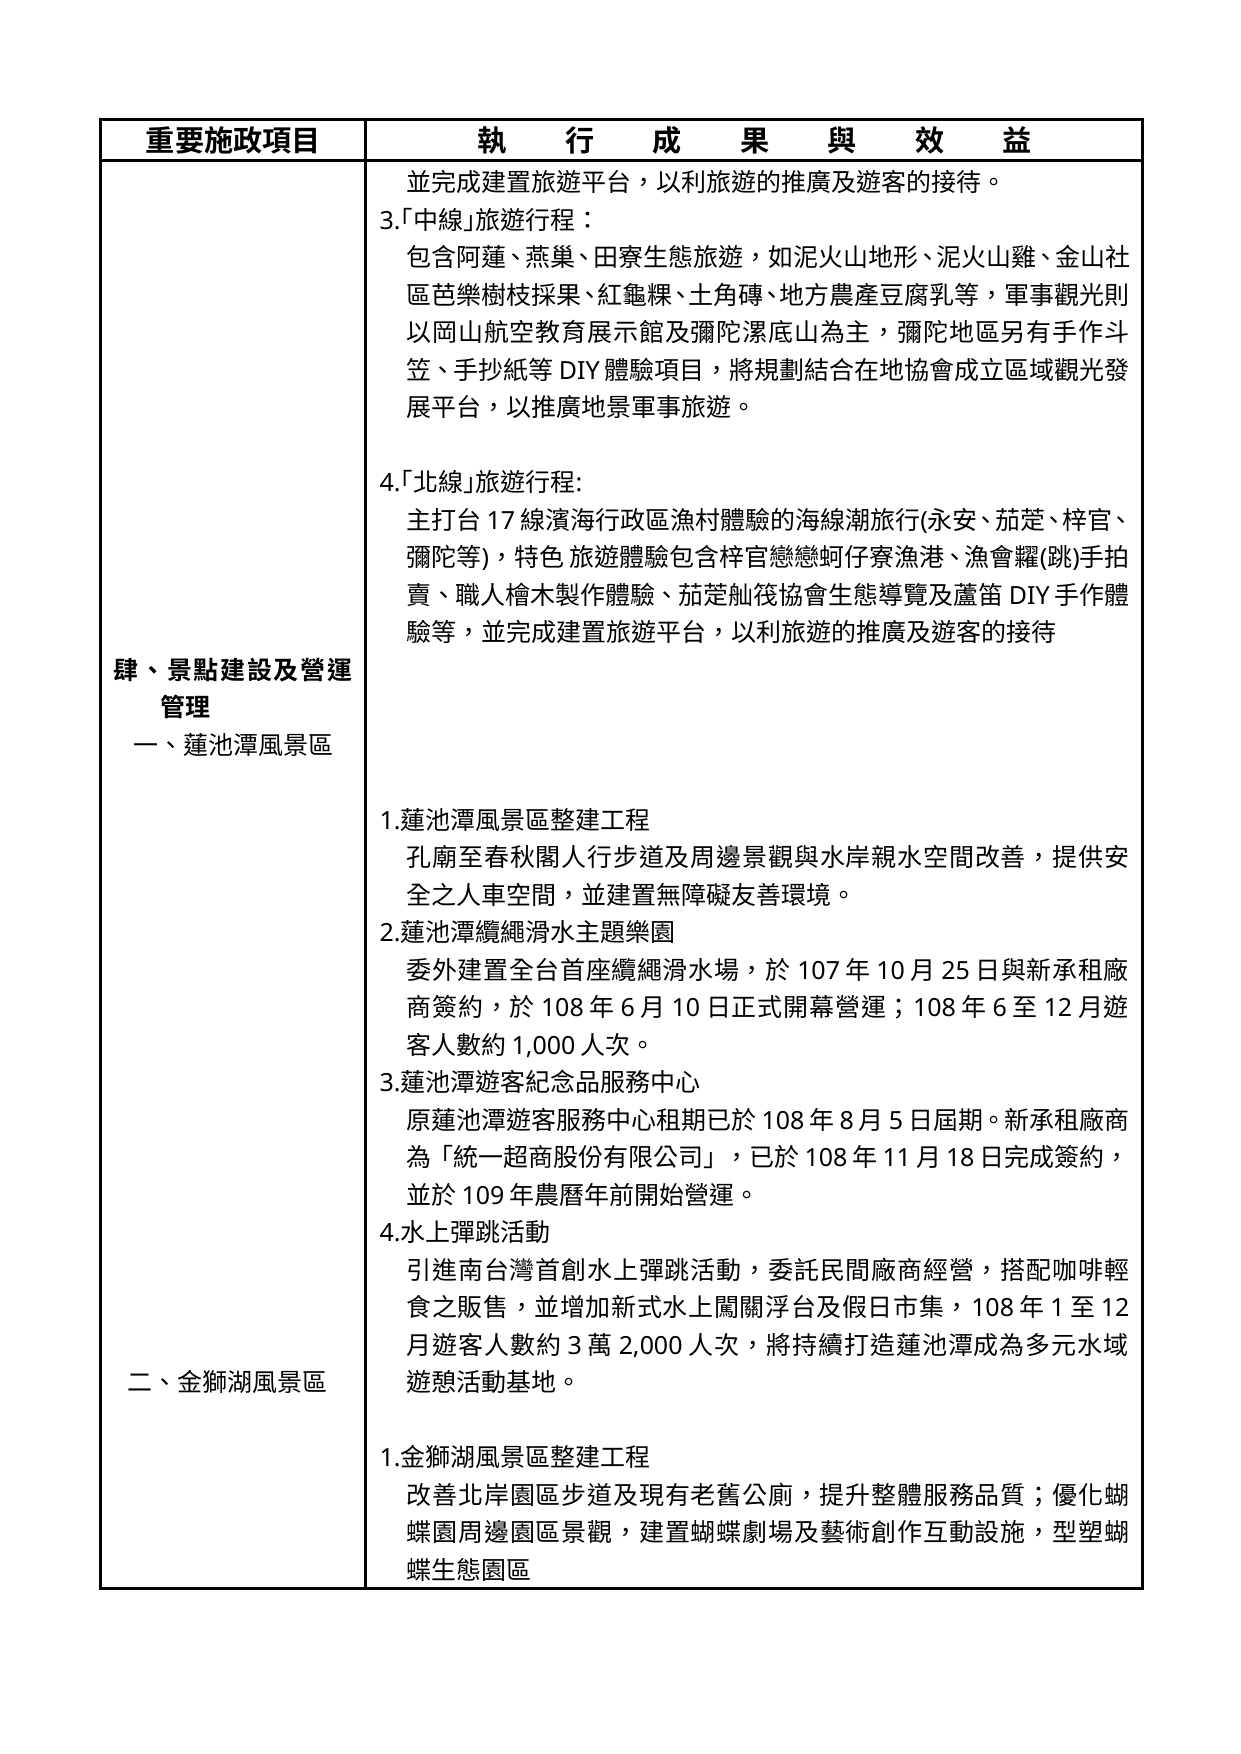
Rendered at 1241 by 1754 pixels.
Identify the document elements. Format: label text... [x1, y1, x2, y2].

table_header 重要施政項目 [102, 121, 364, 159]
table_cell 肆、景點建設及營運管理 一、蓮池潭風景區 二、金獅湖風景區 [102, 162, 364, 1587]
table_header 執 行 成 果 與 效 益 [367, 121, 1141, 159]
table_cell 並完成建置旅遊平台，以利旅遊的推廣及遊客的接待。 3.｢中線｣旅遊行程： 包含阿蓮、燕巢、田寮生態旅遊，如泥火山地形、泥火山雞、金山社區芭樂樹枝採果、紅龜粿、土角磚、地方農產豆腐乳等，軍事觀光則以岡山航空教育展示館及彌陀漯底山為主，彌陀地區另有手作斗笠、手抄紙等DIY體驗項目，將規劃結合在地協會成立區域觀光發展平台，以推廣地景軍事旅遊。 4.｢北線｣旅遊行程: 主打台17線濱海行政區漁村體驗的海線潮旅行(永安、茄萣、梓官、彌陀等)，特色 旅遊體驗包含梓官戀戀蚵仔寮漁港、漁會糶(跳)手拍賣、職人檜木製作體驗、茄萣舢筏協會生態導覽及蘆笛DIY手作體驗等，並完成建置旅遊平台，以利旅遊的推廣及遊客的接待 1.蓮池潭風景區整建工程 孔廟至春秋閣人行步道及周邊景觀與水岸親水空間改善，提供安全之人車空間，並建置無障礙友善環境。 2.蓮池潭纜繩滑水主題樂園 委外建置全台首座纜繩滑水場，於107年10月25日與新承租廠商簽約，於108年6月10日正式開幕營運；108年6至12月遊客人數約1,000人次。 3.蓮池潭遊客紀念品服務中心 原蓮池潭遊客服務中心租期已於108年8月5日屆期。新承租廠商為「統一超商股份有限公司」，已於108年11月18日完成簽約，並於109年農曆年前開始營運。 4.水上彈跳活動 引進南台灣首創水上彈跳活動，委託民間廠商經營，搭配咖啡輕食之販售，並增加新式水上闖關浮台及假日市集，108年1至12月遊客人數約3萬2,000人次，將持續打造蓮池潭成為多元水域遊憩活動基地。 1.金獅湖風景區整建工程 改善北岸園區步道及現有老舊公廁，提升整體服務品質；優化蝴蝶園周邊園區景觀，建置蝴蝶劇場及藝術創作互動設施，型塑蝴蝶生態園區 [367, 162, 1141, 1587]
